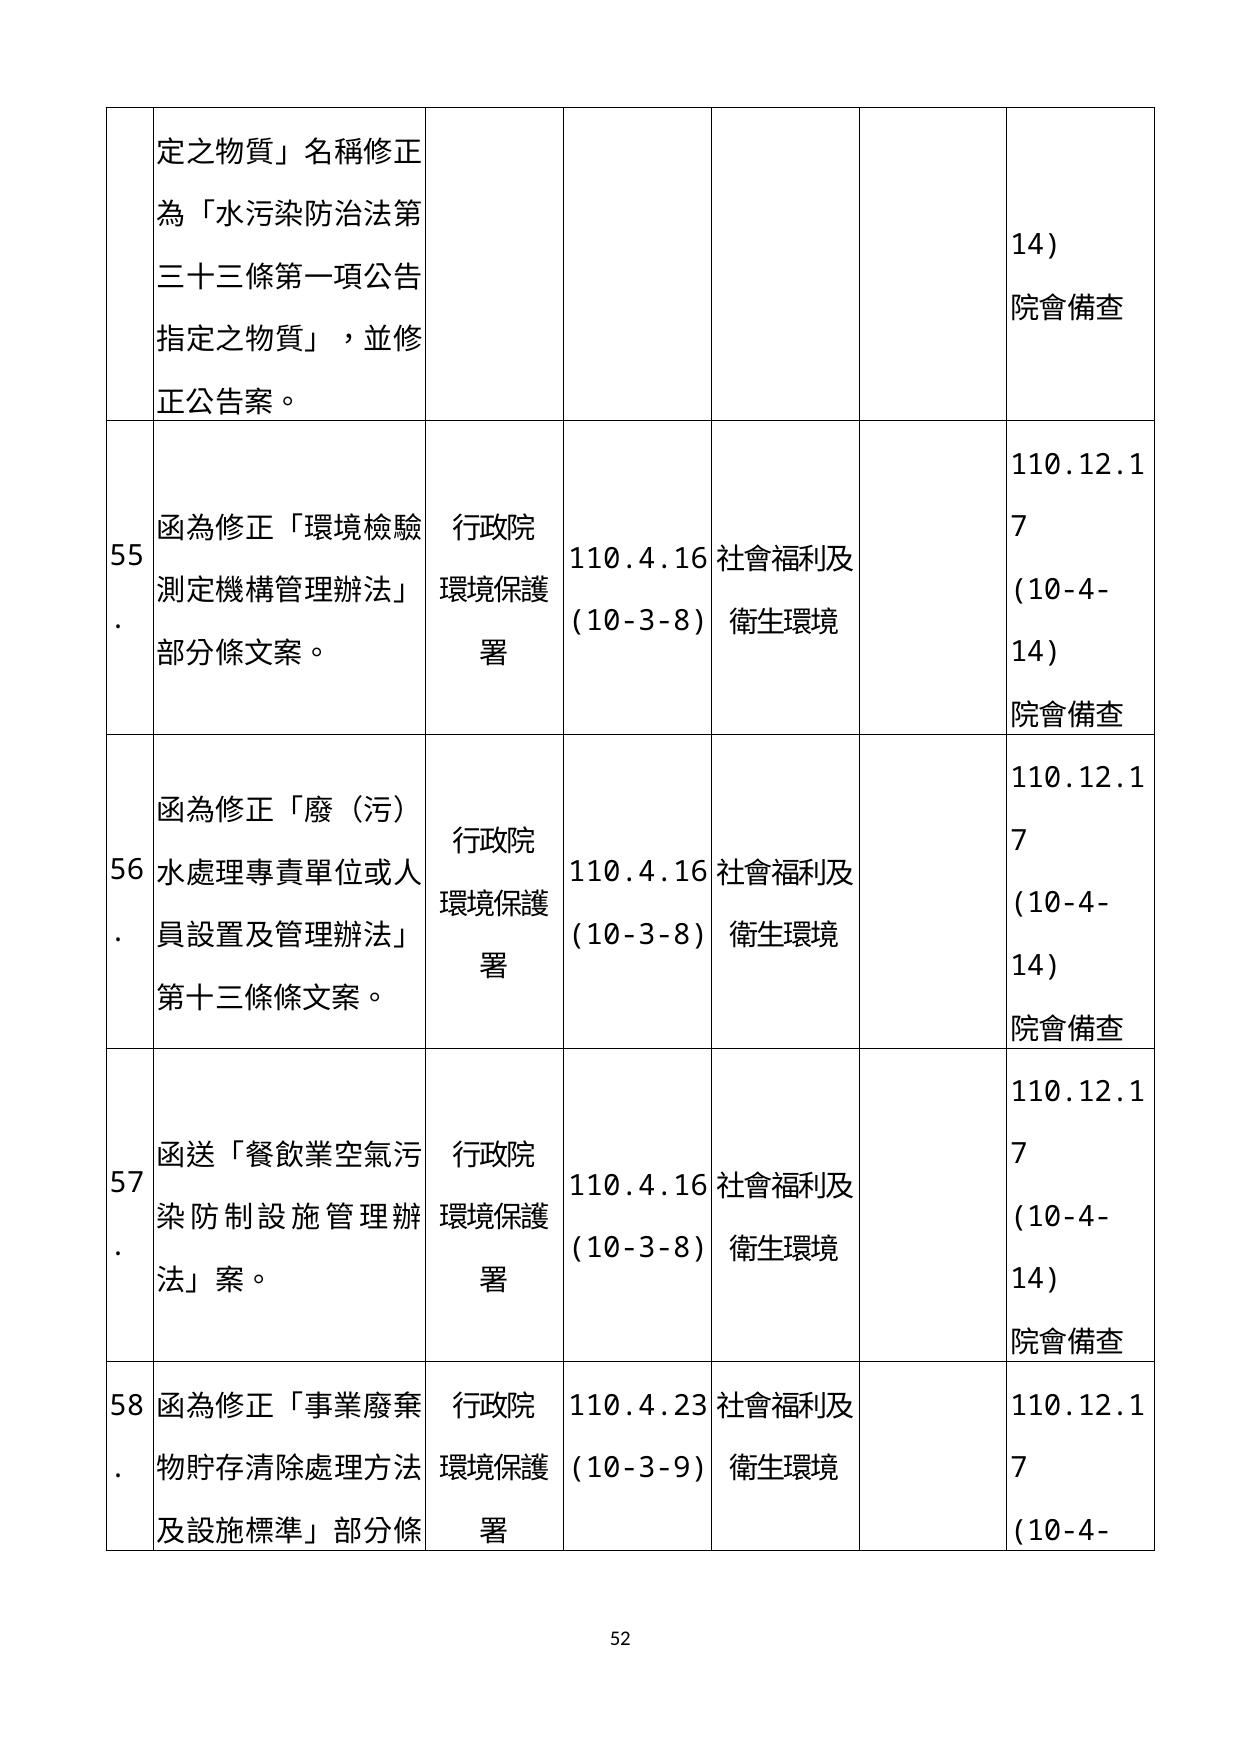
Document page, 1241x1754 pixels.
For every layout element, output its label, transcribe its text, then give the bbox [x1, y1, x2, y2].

table_cell 行政院 環境保護署 [426, 1362, 563, 1549]
table_cell 函為修正「環境檢驗測定機構管理辦法」部分條文案。 [154, 421, 425, 734]
table_cell 定之物質」名稱修正為「水污染防治法第三十三條第一項公告指定之物質」，並修正公告案。 [154, 108, 425, 420]
table_cell 行政院 環境保護署 [426, 421, 563, 734]
table_cell 110.4.23 (10-3-9) [564, 1362, 711, 1549]
table_cell 110.12.17 (10-4-14) 院會備查 [1007, 421, 1154, 734]
table_cell [564, 108, 711, 420]
table_cell [860, 1362, 1006, 1549]
table_cell [107, 421, 153, 734]
table_cell [107, 108, 153, 420]
table_cell [107, 1362, 153, 1549]
table_cell 行政院 環境保護署 [426, 1049, 563, 1361]
table_cell 函送「餐飲業空氣污染防制設施管理辦法」案。 [154, 1049, 425, 1361]
table_cell 函為修正「廢（污）水處理專責單位或人員設置及管理辦法」第十三條條文案。 [154, 735, 425, 1047]
table_cell 社會福利及衛生環境 [712, 1362, 859, 1549]
table_cell 110.4.16 (10-3-8) [564, 1049, 711, 1361]
table_cell 110.12.17 (10-4-14) 院會備查 [1007, 735, 1154, 1047]
table_cell 110.12.17 (10-4-14) 院會備查 [1007, 1049, 1154, 1361]
table_cell 社會福利及衛生環境 [712, 735, 859, 1047]
table_cell 14) 院會備查 [1007, 108, 1154, 420]
table_cell [107, 735, 153, 1047]
table_cell [860, 1049, 1006, 1361]
table_cell 函為修正「事業廢棄物貯存清除處理方法及設施標準」部分條 [154, 1362, 425, 1549]
table_cell [860, 735, 1006, 1047]
table_cell 行政院 環境保護署 [426, 735, 563, 1047]
table_cell [426, 108, 563, 420]
table_cell [712, 108, 859, 420]
table_cell 社會福利及衛生環境 [712, 421, 859, 734]
table_cell 110.12.17 (10-4- [1007, 1362, 1154, 1549]
table_cell 110.4.16 (10-3-8) [564, 735, 711, 1047]
table_cell [107, 1049, 153, 1361]
table_cell 110.4.16 (10-3-8) [564, 421, 711, 734]
table_cell [860, 421, 1006, 734]
table_cell 社會福利及衛生環境 [712, 1049, 859, 1361]
table_cell [860, 108, 1006, 420]
